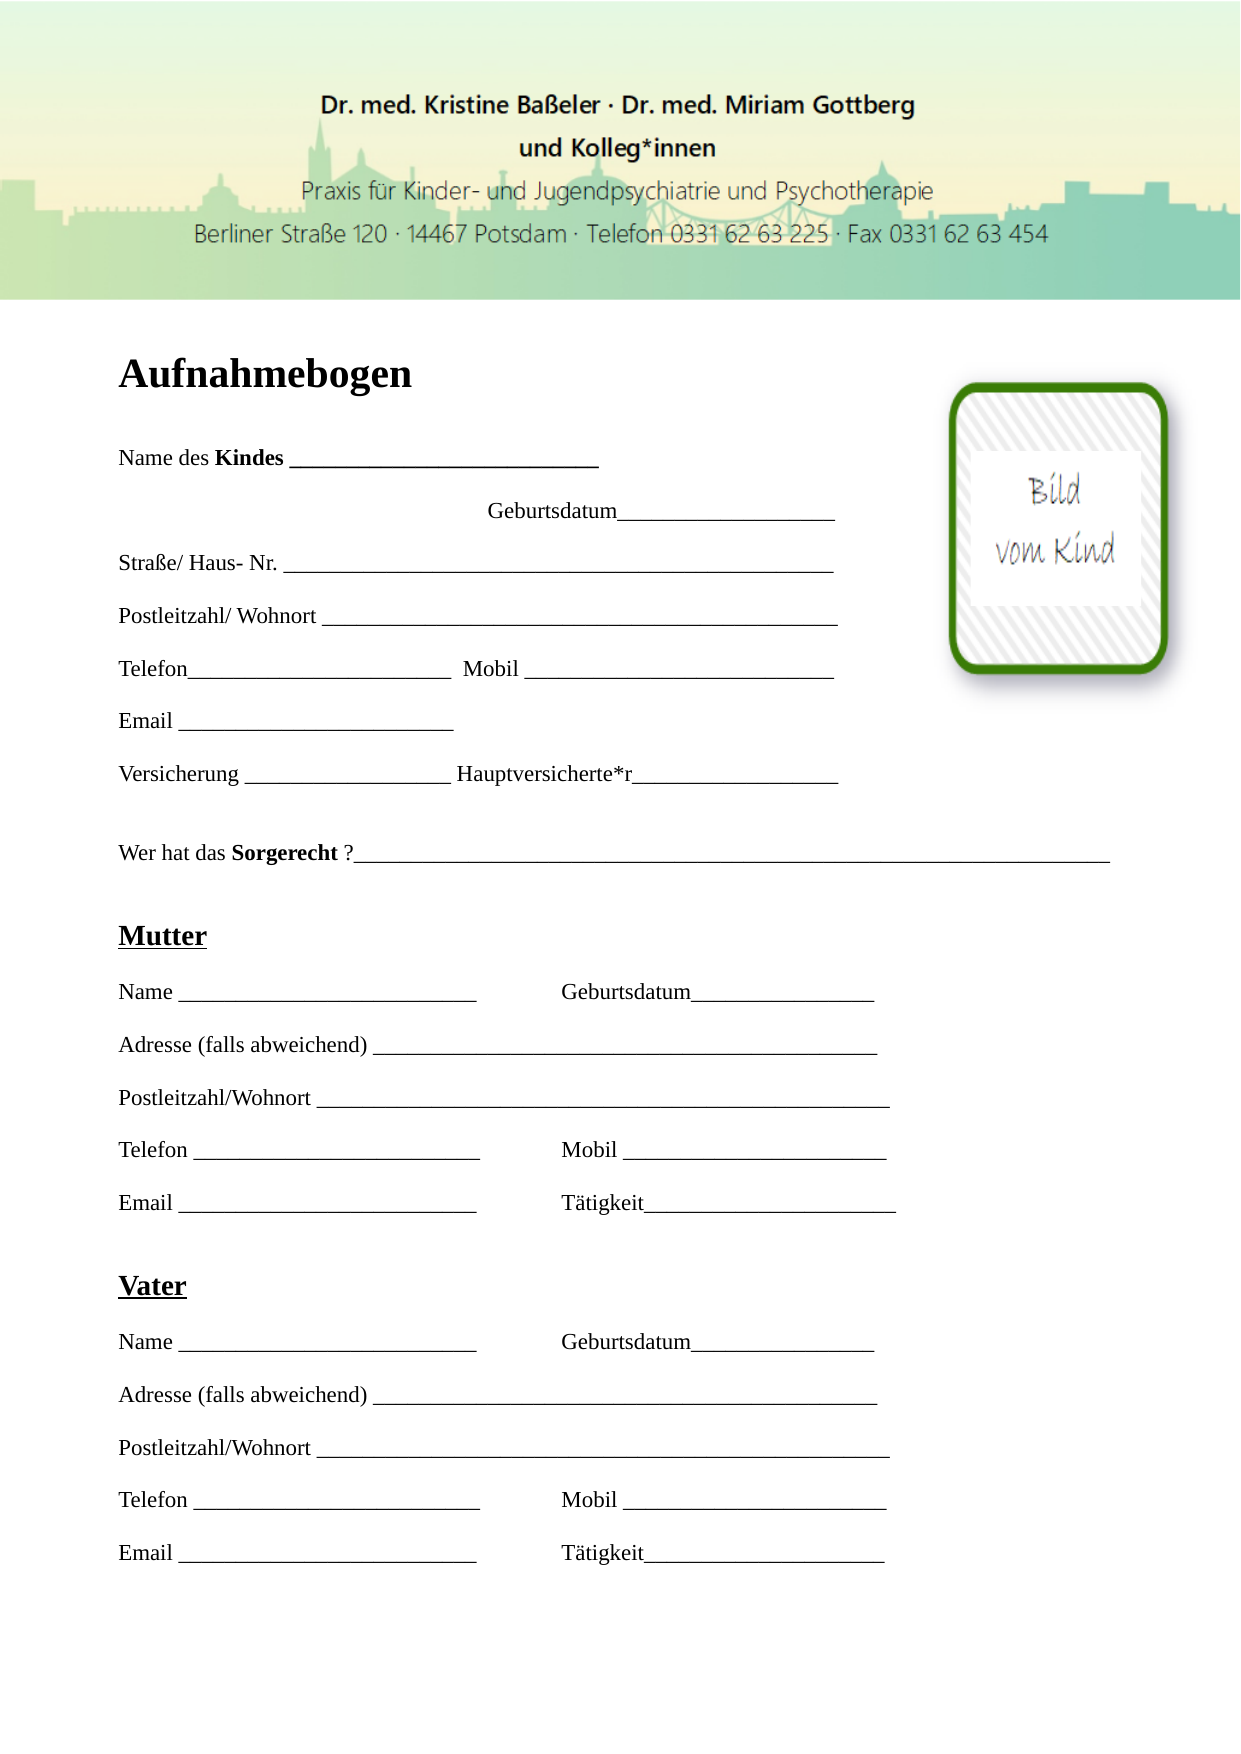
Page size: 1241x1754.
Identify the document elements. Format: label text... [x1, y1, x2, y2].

text Adresse (falls abweichend) ____________________________________________ [118, 1381, 1122, 1407]
text Email __________________________ Tätigkeit_____________________ [118, 1539, 1122, 1565]
text Versicherung __________________ Hauptversicherte*r__________________ [118, 760, 1122, 787]
text Mutter [118, 918, 1122, 952]
text Geburtsdatum___________________ [118, 497, 927, 523]
text Email ________________________ [118, 708, 1122, 734]
text Wer hat das Sorgerecht ?__________________________________________________________________ [118, 839, 1122, 892]
text Vater [118, 1268, 1122, 1302]
text Name __________________________ Geburtsdatum________________ [118, 1328, 1122, 1354]
text Telefon _________________________ Mobil _______________________ [118, 1136, 1122, 1163]
text Aufnahmebogen [118, 348, 1122, 396]
text Straße/ Haus- Nr. ________________________________________________ [118, 549, 927, 576]
text Name __________________________ Geburtsdatum________________ [118, 978, 1122, 1005]
picture [927, 351, 1198, 714]
text Adresse (falls abweichend) ____________________________________________ [118, 1031, 1122, 1057]
text Postleitzahl/Wohnort __________________________________________________ [118, 1433, 1122, 1460]
text Telefon _________________________ Mobil _______________________ [118, 1486, 1122, 1513]
text Postleitzahl/ Wohnort _____________________________________________ [118, 602, 927, 628]
picture [0, 0, 1241, 301]
text Email __________________________ Tätigkeit______________________ [118, 1189, 1122, 1216]
text Postleitzahl/Wohnort __________________________________________________ [118, 1084, 1122, 1110]
text Telefon_______________________ Mobil ___________________________ [118, 655, 927, 681]
text Name des Kindes ___________________________ [118, 444, 927, 470]
